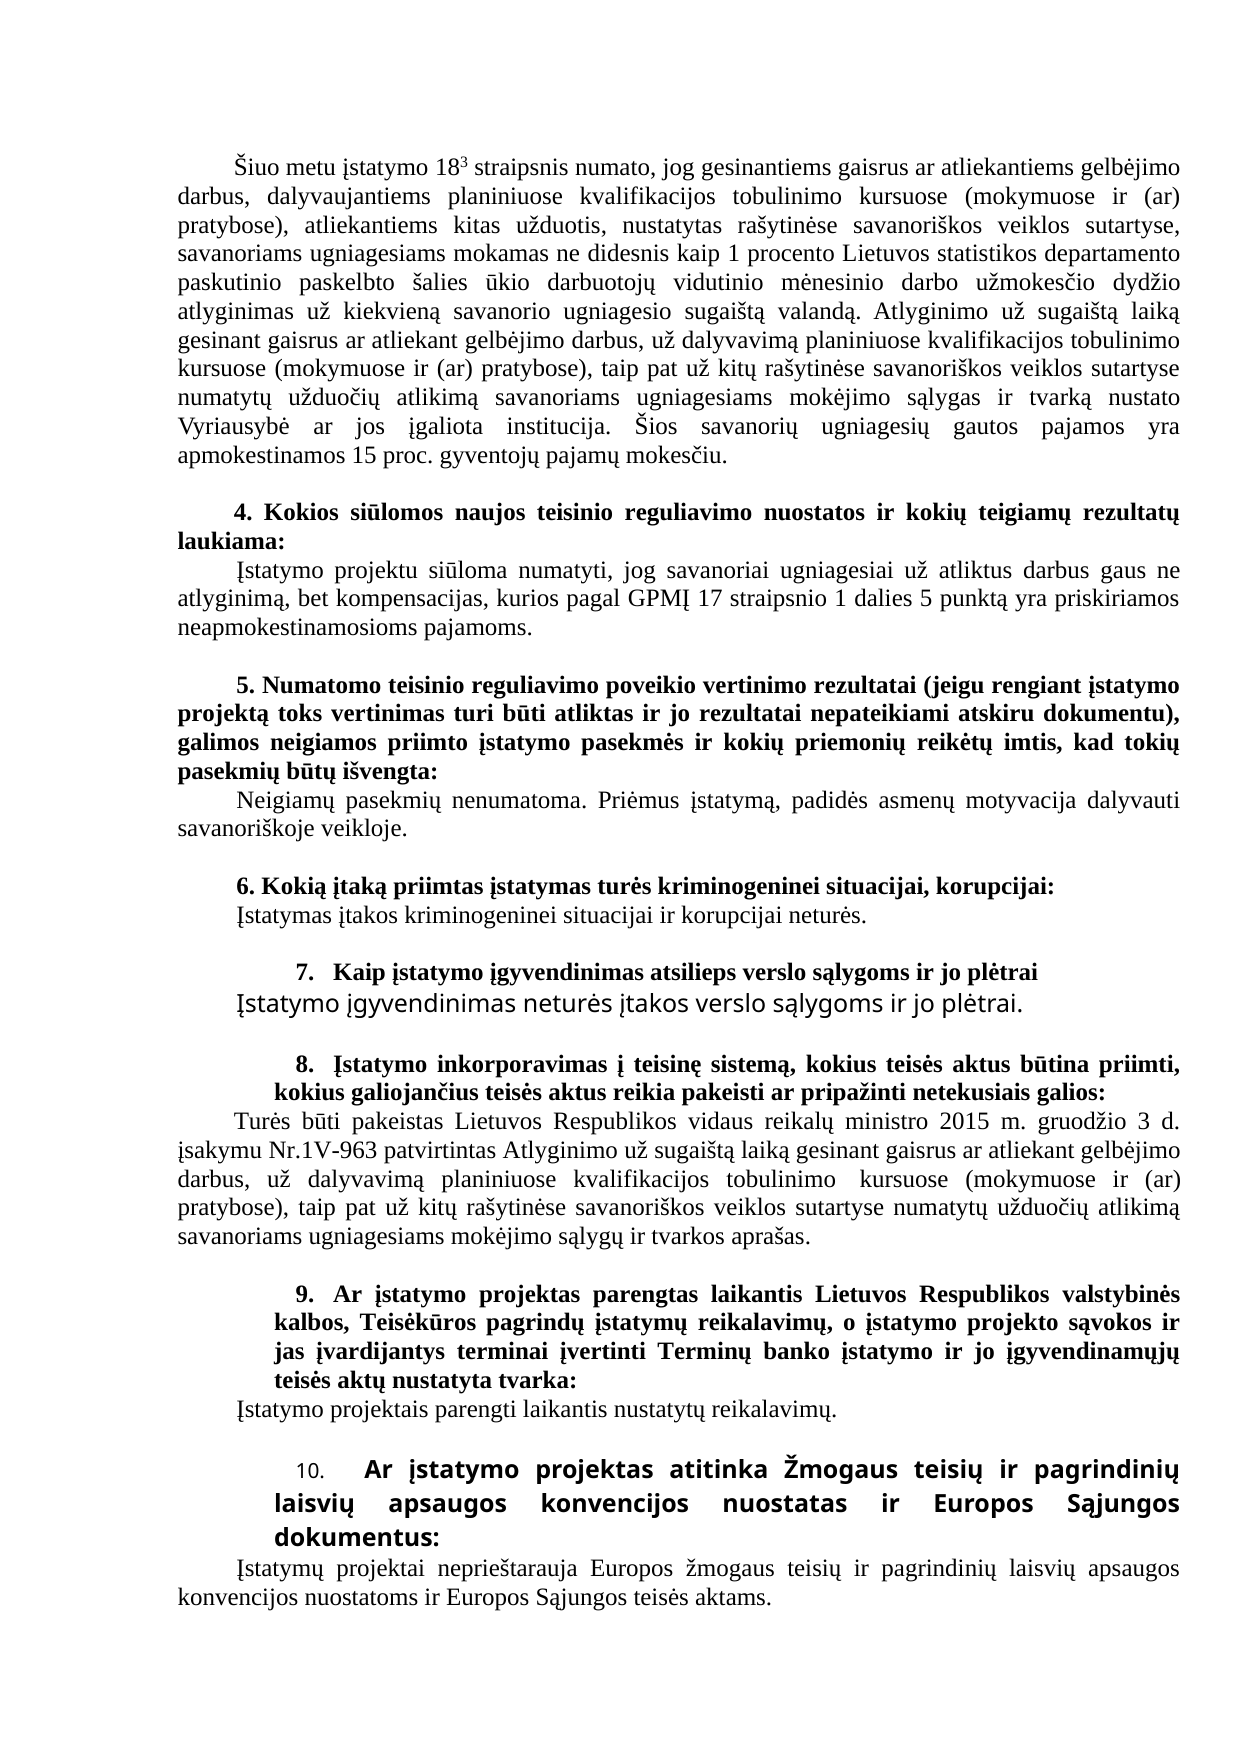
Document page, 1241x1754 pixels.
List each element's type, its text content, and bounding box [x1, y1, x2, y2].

text Įstatymo projektais parengti laikantis nustatytų reikalavimų. [177, 1394, 1181, 1422]
text 6. Kokią įtaką priimtas įstatymas turės kriminogeninei situacijai, korupcijai: [177, 871, 1181, 900]
text 5. Numatomo teisinio reguliavimo poveikio vertinimo rezultatai (jeigu rengiant įstatymo projektą toks vertinimas turi būti atliktas ir jo rezultatai nepateikiami atskiru dokumentu), galimos neigiamos priimto įstatymo pasekmės ir kokių priemonių reikėtų imtis, kad tokių pasekmių būtų išvengta: [177, 670, 1181, 785]
text Įstatymų projektai neprieštarauja Europos žmogaus teisių ir pagrindinių laisvių apsaugos konvencijos nuostatoms ir Europos Sąjungos teisės aktams. [177, 1553, 1181, 1611]
text Įstatymas įtakos kriminogeninei situacijai ir korupcijai neturės. [177, 900, 1181, 928]
list Ar įstatymo projektas atitinka Žmogaus teisių ir pagrindinių laisvių apsaugos konvencijos nuostatas ir Europos Sąjungos dokumentus: [236, 1451, 1181, 1553]
list Ar įstatymo projektas parengtas laikantis Lietuvos Respublikos valstybinės kalbos, Teisėkūros pagrindų įstatymų reikalavimų, o įstatymo projekto sąvokos ir jas įvardijantys terminai įvertinti Terminų banko įstatymo ir jo įgyvendinamųjų teisės aktų nustatyta tvarka: [236, 1279, 1181, 1394]
text Įstatymo įgyvendinimas neturės įtakos verslo sąlygoms ir jo plėtrai. [177, 986, 1181, 1020]
text 4. Kokios siūlomos naujos teisinio reguliavimo nuostatos ir kokių teigiamų rezultatų laukiama: [177, 497, 1181, 555]
list Kaip įstatymo įgyvendinimas atsilieps verslo sąlygoms ir jo plėtrai [236, 957, 1181, 986]
list Įstatymo inkorporavimas į teisinę sistemą, kokius teisės aktus būtina priimti, kokius galiojančius teisės aktus reikia pakeisti ar pripažinti netekusiais galios: [236, 1049, 1181, 1106]
text Turės būti pakeistas Lietuvos Respublikos vidaus reikalų ministro 2015 m. gruodžio 3 d. įsakymu Nr.1V-963 patvirtintas Atlyginimo už sugaištą laiką gesinant gaisrus ar atliekant gelbėjimo darbus, už dalyvavimą planiniuose kvalifikacijos tobulinimo kursuose (mokymuose ir (ar) pratybose), taip pat už kitų rašytinėse savanoriškos veiklos sutartyse numatytų užduočių atlikimą savanoriams ugniagesiams mokėjimo sąlygų ir tvarkos aprašas. [177, 1106, 1181, 1250]
text Neigiamų pasekmių nenumatoma. Priėmus įstatymą, padidės asmenų motyvacija dalyvauti savanoriškoje veikloje. [177, 785, 1181, 842]
text Šiuo metu įstatymo 183 straipsnis numato, jog gesinantiems gaisrus ar atliekantiems gelbėjimo darbus, dalyvaujantiems planiniuose kvalifikacijos tobulinimo kursuose (mokymuose ir (ar) pratybose), atliekantiems kitas užduotis, nustatytas rašytinėse savanoriškos veiklos sutartyse, savanoriams ugniagesiams mokamas ne didesnis kaip 1 procento Lietuvos statistikos departamento paskutinio paskelbto šalies ūkio darbuotojų vidutinio mėnesinio darbo užmokesčio dydžio atlyginimas už kiekvieną savanorio ugniagesio sugaištą valandą. Atlyginimo už sugaištą laiką gesinant gaisrus ar atliekant gelbėjimo darbus, už dalyvavimą planiniuose kvalifikacijos tobulinimo kursuose (mokymuose ir (ar) pratybose), taip pat už kitų rašytinėse savanoriškos veiklos sutartyse numatytų užduočių atlikimą savanoriams ugniagesiams mokėjimo sąlygas ir tvarką nustato Vyriausybė ar jos įgaliota institucija. Šios savanorių ugniagesių gautos pajamos yra apmokestinamos 15 proc. gyventojų pajamų mokesčiu. [177, 152, 1181, 468]
text Įstatymo projektu siūloma numatyti, jog savanoriai ugniagesiai už atliktus darbus gaus ne atlyginimą, bet kompensacijas, kurios pagal GPMĮ 17 straipsnio 1 dalies 5 punktą yra priskiriamos neapmokestinamosioms pajamoms. [177, 555, 1181, 641]
